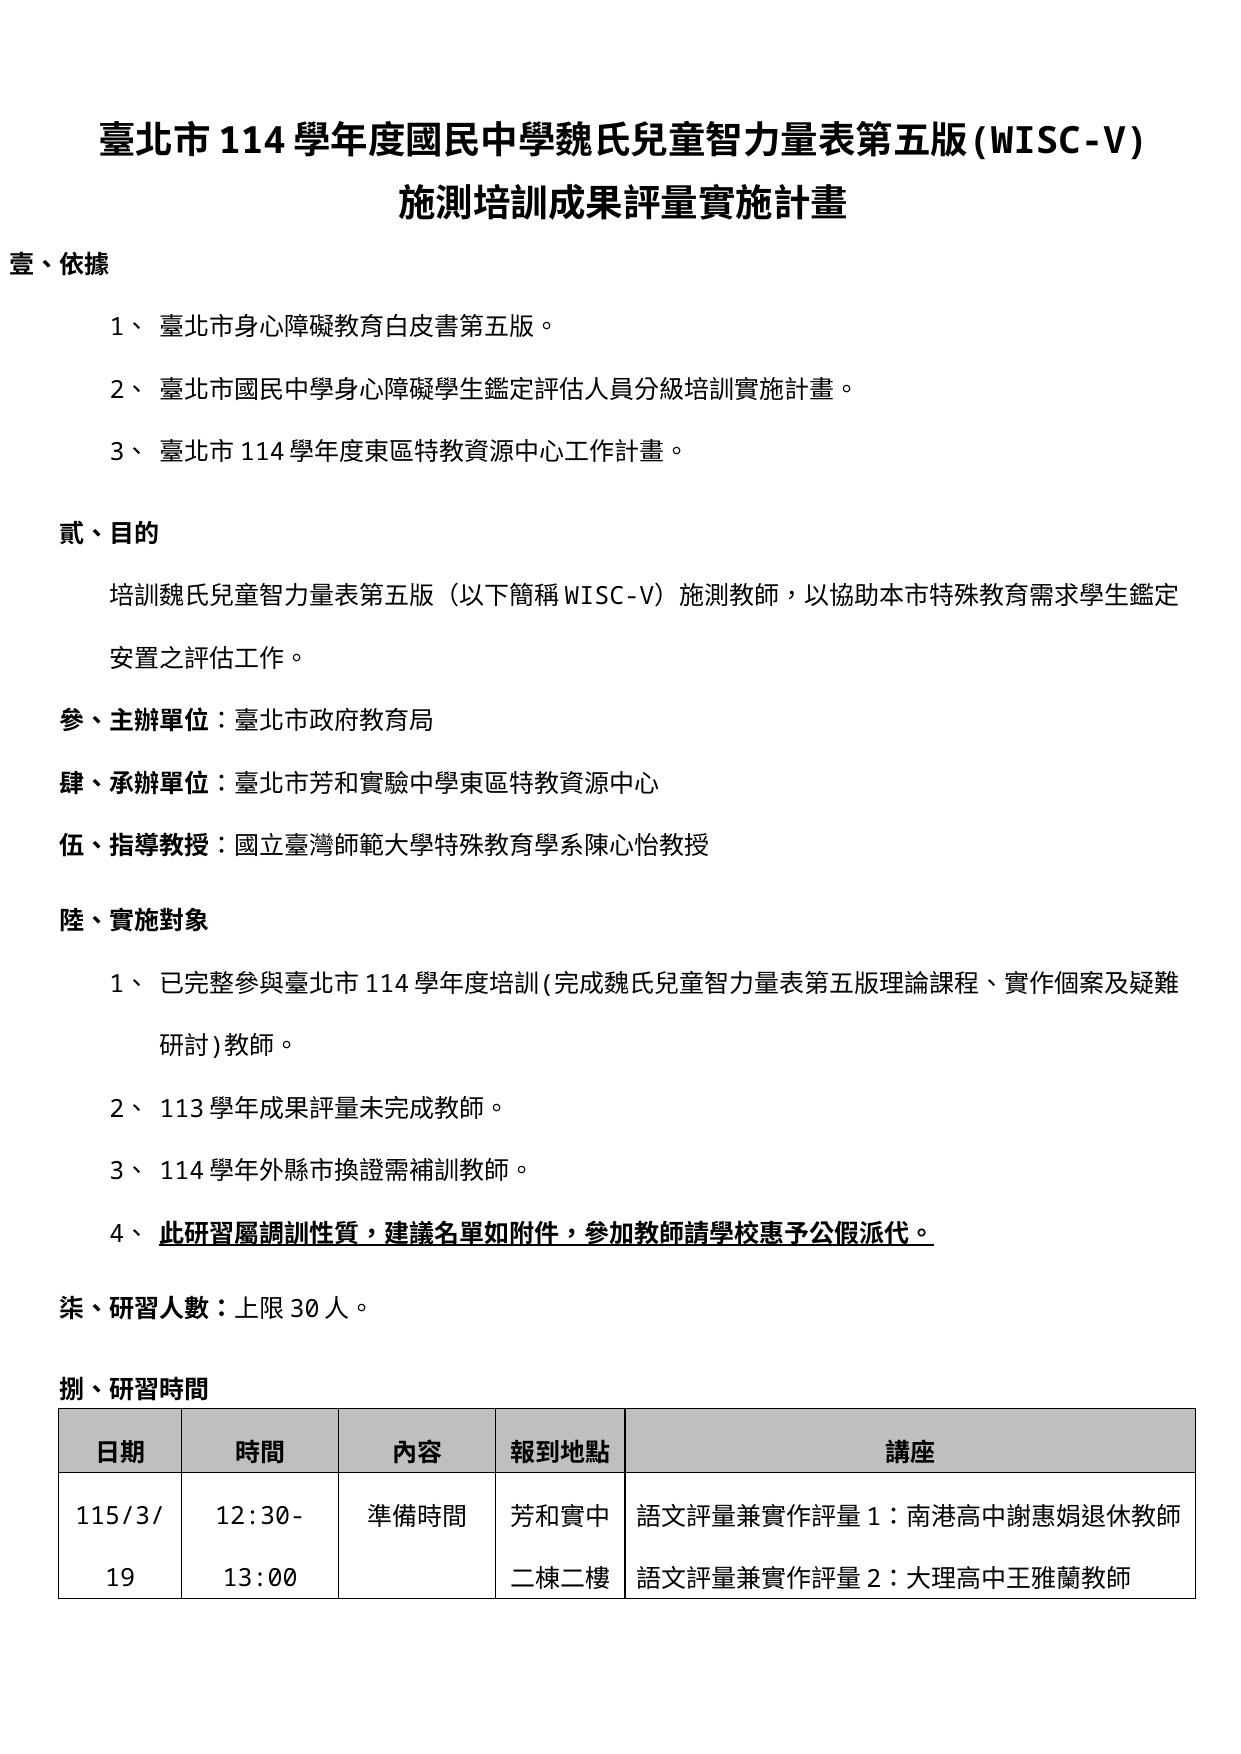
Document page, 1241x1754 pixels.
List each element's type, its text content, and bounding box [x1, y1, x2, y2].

list 主辦單位：臺北市政府教育局 [59, 677, 1187, 739]
table_header 日期 [59, 1409, 181, 1472]
text 臺北市114學年度國民中學魏氏兒童智力量表第五版(WISC-V) [59, 96, 1187, 158]
list 研習時間 [59, 1346, 1187, 1408]
list 實施對象 [59, 877, 1187, 939]
list 指導教授：國立臺灣師範大學特殊教育學系陳心怡教授 [59, 802, 1187, 864]
table_cell 115/3/19 [59, 1473, 181, 1598]
list 臺北市身心障礙教育白皮書第五版。 [109, 283, 1187, 346]
list 已完整參與臺北市114學年度培訓(完成魏氏兒童智力量表第五版理論課程、實作個案及疑難研討)教師。 [109, 939, 1187, 1064]
table_header 講座 [626, 1409, 1195, 1472]
list 此研習屬調訓性質，建議名單如附件，參加教師請學校惠予公假派代。 [109, 1189, 1187, 1252]
text 施測培訓成果評量實施計畫 [59, 158, 1187, 221]
table_cell 語文評量兼實作評量1：南港高中謝惠娟退休教師 語文評量兼實作評量2：大理高中王雅蘭教師 [626, 1473, 1195, 1598]
list 依據 [9, 221, 1187, 283]
list 113學年成果評量未完成教師。 [109, 1064, 1187, 1127]
list 臺北市114學年度東區特教資源中心工作計畫。 [109, 408, 1187, 471]
table_cell 芳和實中 二棟二樓 [496, 1473, 624, 1598]
list 目的 [59, 489, 1187, 552]
table_header 內容 [339, 1409, 495, 1472]
table_cell 準備時間 [339, 1473, 495, 1598]
table_header 時間 [182, 1409, 338, 1472]
list 研習人數：上限30人。 [59, 1264, 1187, 1327]
table_header 報到地點 [496, 1409, 624, 1472]
list 承辦單位：臺北市芳和實驗中學東區特教資源中心 [59, 739, 1187, 802]
table_cell 12:30-13:00 [182, 1473, 338, 1598]
text 培訓魏氏兒童智力量表第五版（以下簡稱WISC-V）施測教師，以協助本市特殊教育需求學生鑑定安置之評估工作。 [109, 552, 1187, 677]
list 114學年外縣市換證需補訓教師。 [109, 1127, 1187, 1189]
list 臺北市國民中學身心障礙學生鑑定評估人員分級培訓實施計畫。 [109, 346, 1187, 408]
